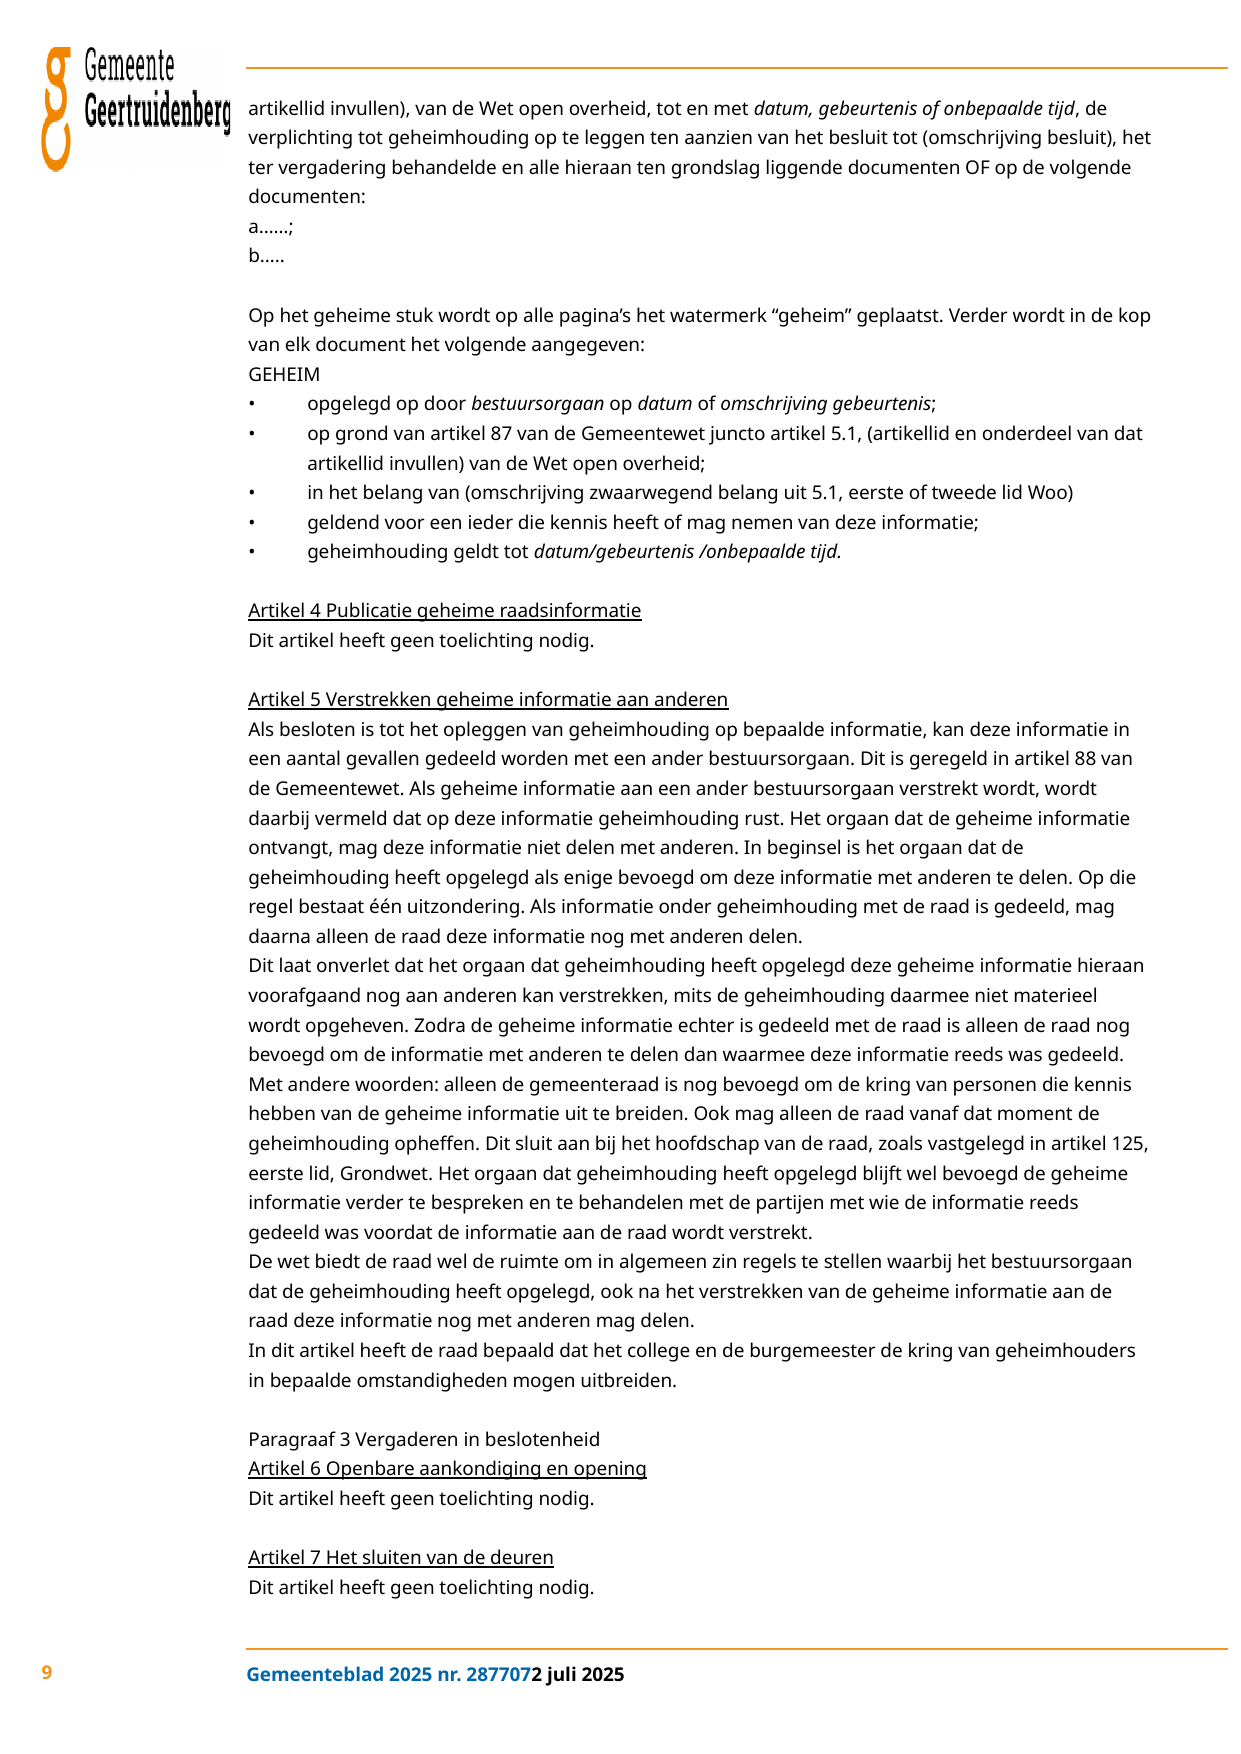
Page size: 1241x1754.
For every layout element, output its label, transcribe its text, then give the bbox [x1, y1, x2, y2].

text artikellid invullen), van de Wet open overheid, tot en met datum, gebeurtenis of onbepaalde tijd, de verplichting tot geheimhouding op te leggen ten aanzien van het besluit tot (omschrijving besluit), het ter vergadering behandelde en alle hieraan ten grondslag liggende documenten OF op de volgende documenten: [248, 95, 1152, 209]
text Dit artikel heeft geen toelichting nodig. [248, 627, 1152, 653]
text Artikel 7 Het sluiten van de deuren [248, 1544, 1152, 1570]
text In dit artikel heeft de raad bepaald dat het college en de burgemeester de kring van geheimhouders in bepaalde omstandigheden mogen uitbreiden. [248, 1337, 1152, 1393]
text Dit artikel heeft geen toelichting nodig. [248, 1574, 1152, 1600]
list geheimhouding geldt tot datum/gebeurtenis /onbepaalde tijd. [248, 538, 1152, 564]
text Dit artikel heeft geen toelichting nodig. [248, 1485, 1152, 1511]
text De wet biedt de raad wel de ruimte om in algemeen zin regels te stellen waarbij het bestuursorgaan dat de geheimhouding heeft opgelegd, ook na het verstrekken van de geheime informatie aan de raad deze informatie nog met anderen mag delen. [248, 1248, 1152, 1333]
list in het belang van (omschrijving zwaarwegend belang uit 5.1, eerste of tweede lid Woo) [248, 479, 1152, 505]
text a……; [248, 213, 1152, 239]
text b….. [248, 243, 1152, 268]
text GEHEIM [248, 361, 1152, 387]
text Paragraaf 3 Vergaderen in beslotenheid [248, 1426, 1152, 1452]
text Artikel 5 Verstrekken geheime informatie aan anderen [248, 686, 1152, 712]
text Artikel 4 Publicatie geheime raadsinformatie [248, 598, 1152, 623]
text Op het geheime stuk wordt op alle pagina’s het watermerk “geheim” geplaatst. Verder wordt in de kop van elk document het volgende aangegeven: [248, 302, 1152, 357]
list op grond van artikel 87 van de Gemeentewet juncto artikel 5.1, (artikellid en onderdeel van dat artikellid invullen) van de Wet open overheid; [248, 420, 1152, 476]
list opgelegd op door bestuursorgaan op datum of omschrijving gebeurtenis; [248, 391, 1152, 416]
text Als besloten is tot het opleggen van geheimhouding op bepaalde informatie, kan deze informatie in een aantal gevallen gedeeld worden met een ander bestuursorgaan. Dit is geregeld in artikel 88 van de Gemeentewet. Als geheime informatie aan een ander bestuursorgaan verstrekt wordt, wordt daarbij vermeld dat op deze informatie geheimhouding rust. Het orgaan dat de geheime informatie ontvangt, mag deze informatie niet delen met anderen. In beginsel is het orgaan dat de geheimhouding heeft opgelegd als enige bevoegd om deze informatie met anderen te delen. Op die regel bestaat één uitzondering. Als informatie onder geheimhouding met de raad is gedeeld, mag daarna alleen de raad deze informatie nog met anderen delen. [248, 716, 1152, 949]
picture [41, 47, 231, 172]
list geldend voor een ieder die kennis heeft of mag nemen van deze informatie; [248, 509, 1152, 535]
text Dit laat onverlet dat het orgaan dat geheimhouding heeft opgelegd deze geheime informatie hieraan voorafgaand nog aan anderen kan verstrekken, mits de geheimhouding daarmee niet materieel wordt opgeheven. Zodra de geheime informatie echter is gedeeld met de raad is alleen de raad nog bevoegd om de informatie met anderen te delen dan waarmee deze informatie reeds was gedeeld. Met andere woorden: alleen de gemeenteraad is nog bevoegd om de kring van personen die kennis hebben van de geheime informatie uit te breiden. Ook mag alleen de raad vanaf dat moment de geheimhouding opheffen. Dit sluit aan bij het hoofdschap van de raad, zoals vastgelegd in artikel 125, eerste lid, Grondwet. Het orgaan dat geheimhouding heeft opgelegd blijft wel bevoegd de geheime informatie verder te bespreken en te behandelen met de partijen met wie de informatie reeds gedeeld was voordat de informatie aan de raad wordt verstrekt. [248, 953, 1152, 1245]
text Artikel 6 Openbare aankondiging en opening [248, 1456, 1152, 1481]
